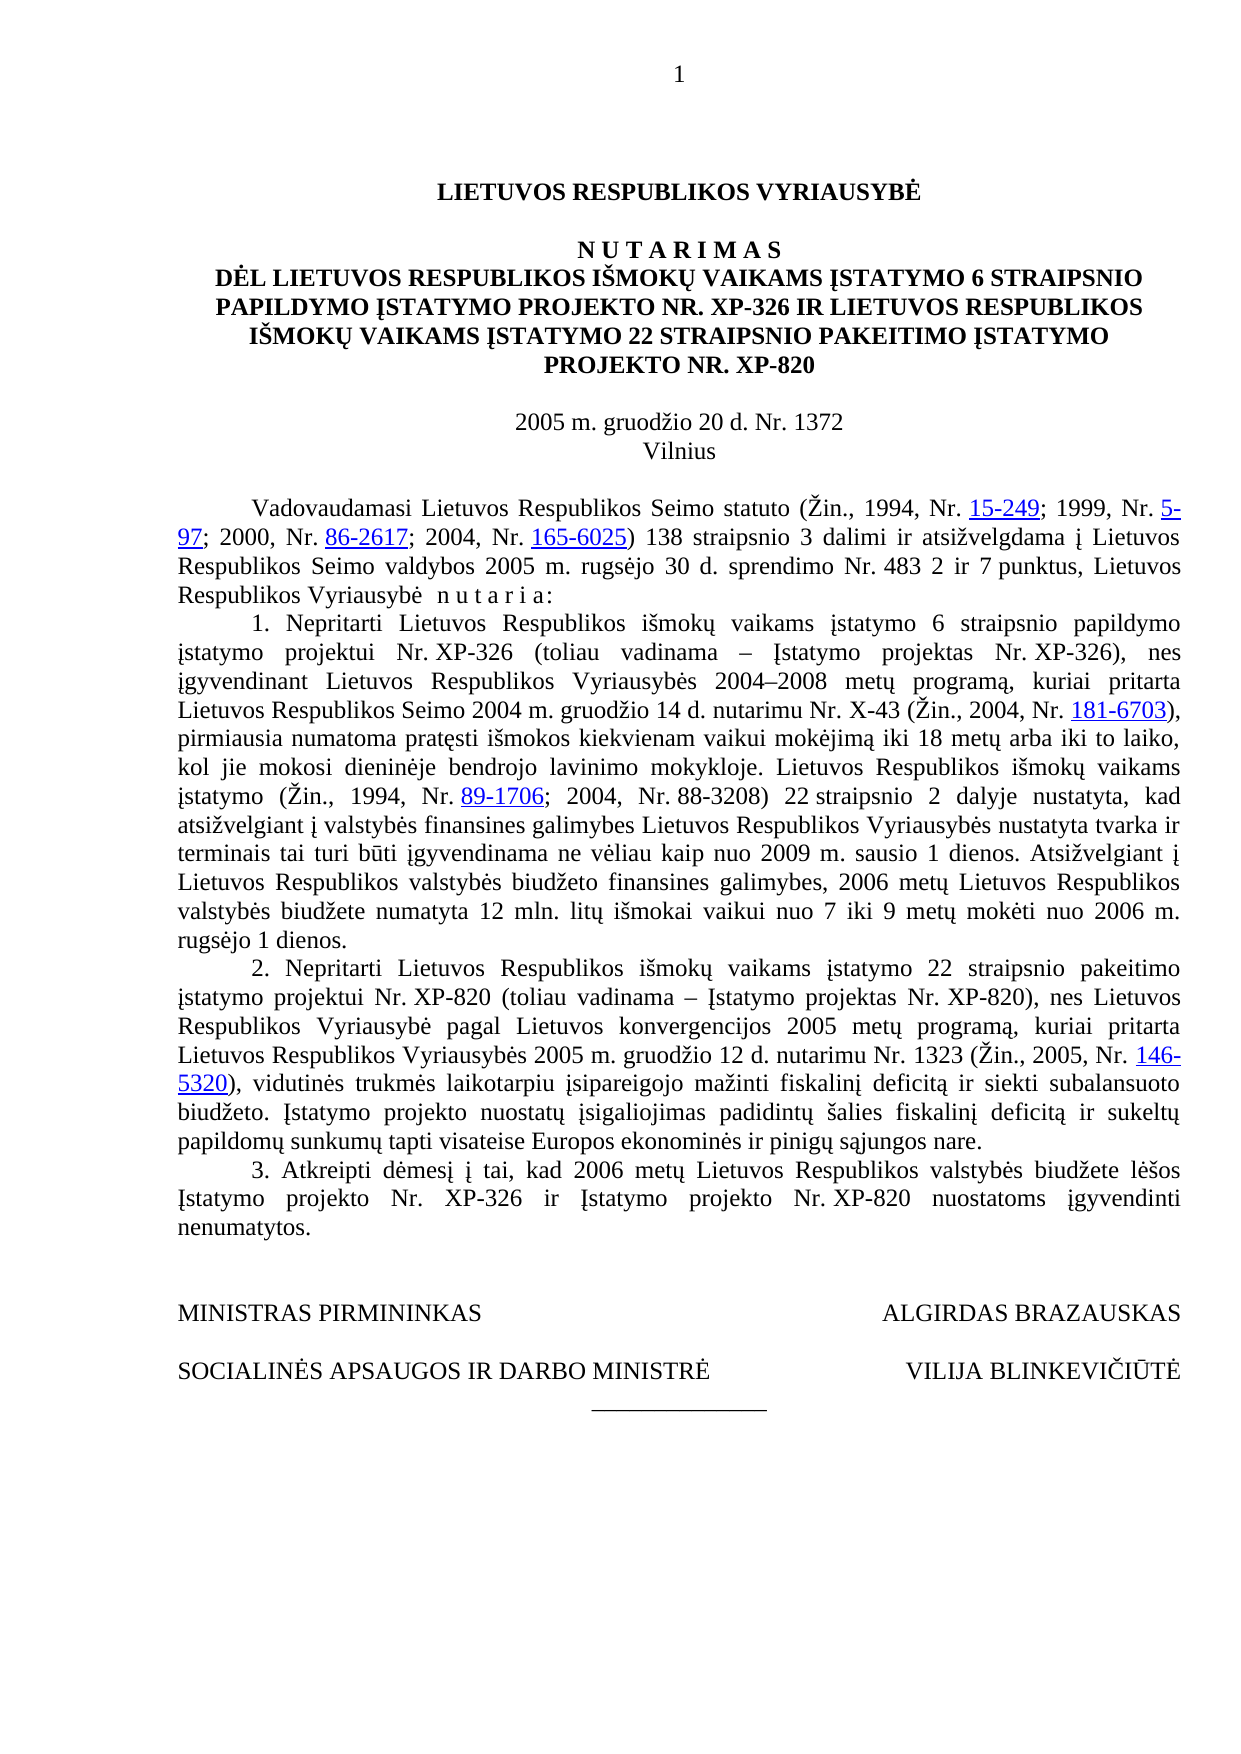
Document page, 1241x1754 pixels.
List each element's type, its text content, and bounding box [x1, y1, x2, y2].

text Ministras Pirmininkas Algirdas Brazauskas [177, 1298, 1181, 1327]
text DĖL LIETUVOS RESPUBLIKOS IŠMOKŲ VAIKAMS ĮSTATYMO 6 STRAIPSNIO PAPILDYMO ĮSTATYMO PROJEKTO NR. XP-326 IR LIETUVOS RESPUBLIKOS IŠMOKŲ VAIKAMS ĮSTATYMO 22 STRAIPSNIO PAKEITIMO ĮSTATYMO PROJEKTO NR. XP-820 [177, 263, 1181, 378]
text Socialinės apsaugos ir darbo ministrė Vilija Blinkevičiūtė [177, 1356, 1181, 1385]
text LIETUVOS RESPUBLIKOS VYRIAUSYBĖ [177, 177, 1181, 206]
text Vilnius [177, 436, 1181, 465]
text 1. Nepritarti Lietuvos Respublikos išmokų vaikams įstatymo 6 straipsnio papildymo įstatymo projektui Nr. XP-326 (toliau vadinama – Įstatymo projektas Nr. XP-326), nes įgyvendinant Lietuvos Respublikos Vyriausybės 2004–2008 metų programą, kuriai pritarta Lietuvos Respublikos Seimo 2004 m. gruodžio 14 d. nutarimu Nr. X-43 (Žin., 2004, Nr. 181-6703), pirmiausia numatoma pratęsti išmokos kiekvienam vaikui mokėjimą iki 18 metų arba iki to laiko, kol jie mokosi dieninėje bendrojo lavinimo mokykloje. Lietuvos Respublikos išmokų vaikams įstatymo (Žin., 1994, Nr. 89-1706; 2004, Nr. 88-3208) 22 straipsnio 2 dalyje nustatyta, kad atsižvelgiant į valstybės finansines galimybes Lietuvos Respublikos Vyriausybės nustatyta tvarka ir terminais tai turi būti įgyvendinama ne vėliau kaip nuo 2009 m. sausio 1 dienos. Atsižvelgiant į Lietuvos Respublikos valstybės biudžeto finansines galimybes, 2006 metų Lietuvos Respublikos valstybės biudžete numatyta 12 mln. litų išmokai vaikui nuo 7 iki 9 metų mokėti nuo 2006 m. rugsėjo 1 dienos. [177, 608, 1181, 953]
text 3. Atkreipti dėmesį į tai, kad 2006 metų Lietuvos Respublikos valstybės biudžete lėšos Įstatymo projekto Nr. XP-326 ir Įstatymo projekto Nr. XP-820 nuostatoms įgyvendinti nenumatytos. [177, 1155, 1181, 1241]
text N U T A R I M A S [177, 235, 1181, 263]
text ______________ [177, 1385, 1181, 1413]
text 2. Nepritarti Lietuvos Respublikos išmokų vaikams įstatymo 22 straipsnio pakeitimo įstatymo projektui Nr. XP-820 (toliau vadinama – Įstatymo projektas Nr. XP-820), nes Lietuvos Respublikos Vyriausybė pagal Lietuvos konvergencijos 2005 metų programą, kuriai pritarta Lietuvos Respublikos Vyriausybės 2005 m. gruodžio 12 d. nutarimu Nr. 1323 (Žin., 2005, Nr. 146-5320), vidutinės trukmės laikotarpiu įsipareigojo mažinti fiskalinį deficitą ir siekti subalansuoto biudžeto. Įstatymo projekto nuostatų įsigaliojimas padidintų šalies fiskalinį deficitą ir sukeltų papildomų sunkumų tapti visateise Europos ekonominės ir pinigų sąjungos nare. [177, 953, 1181, 1155]
text Vadovaudamasi Lietuvos Respublikos Seimo statuto (Žin., 1994, Nr. 15-249; 1999, Nr. 5-97; 2000, Nr. 86-2617; 2004, Nr. 165-6025) 138 straipsnio 3 dalimi ir atsižvelgdama į Lietuvos Respublikos Seimo valdybos 2005 m. rugsėjo 30 d. sprendimo Nr. 483 2 ir 7 punktus, Lietuvos Respublikos Vyriausybė nutaria: [177, 493, 1181, 608]
text 2005 m. gruodžio 20 d. Nr. 1372 [177, 407, 1181, 436]
